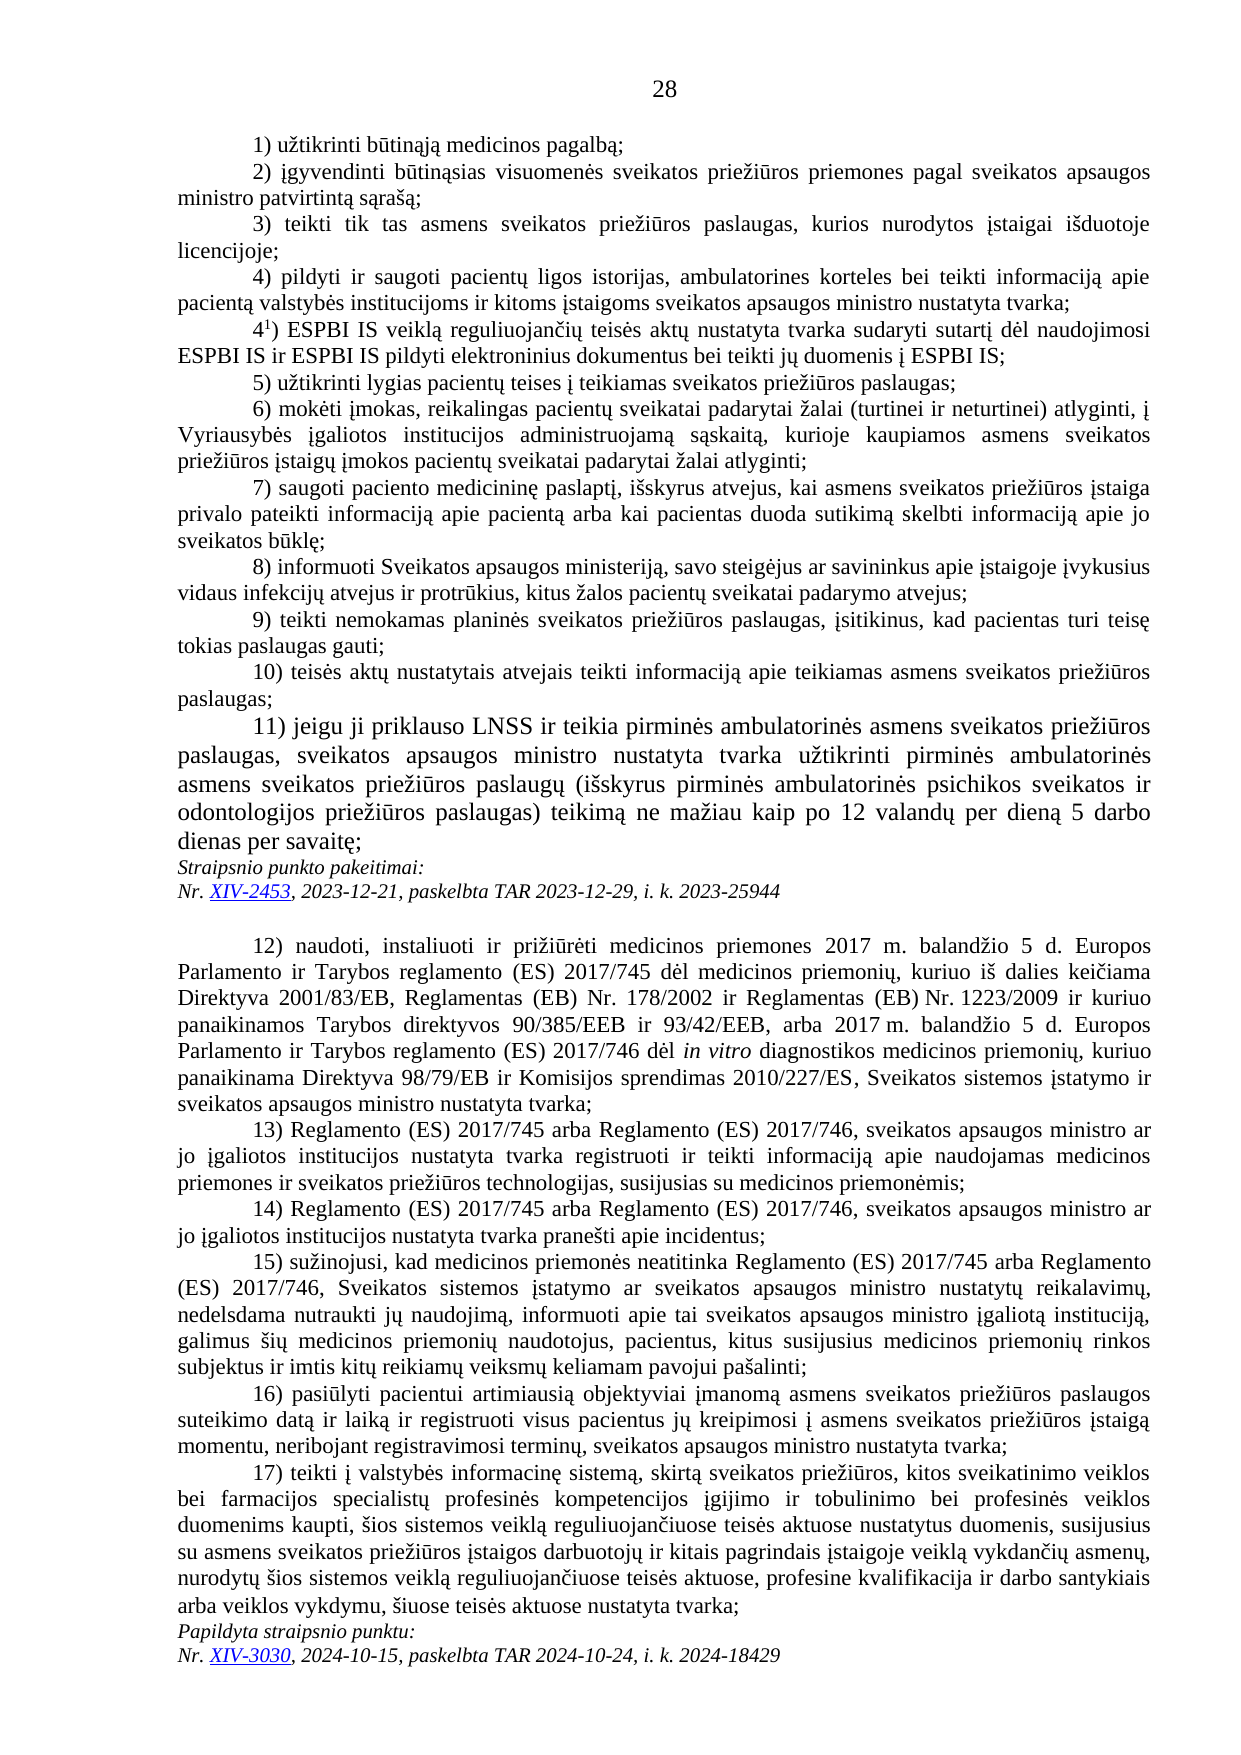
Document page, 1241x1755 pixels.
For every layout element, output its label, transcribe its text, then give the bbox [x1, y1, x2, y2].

text 9) teikti nemokamas planinės sveikatos priežiūros paslaugas, įsitikinus, kad pacientas turi teisę tokias paslaugas gauti; [177, 606, 1152, 658]
text 2) įgyvendinti būtinąsias visuomenės sveikatos priežiūros priemones pagal sveikatos apsaugos ministro patvirtintą sąrašą; [177, 158, 1152, 210]
text 13) Reglamento (ES) 2017/745 arba Reglamento (ES) 2017/746, sveikatos apsaugos ministro ar jo įgaliotos institucijos nustatyta tvarka registruoti ir teikti informaciją apie naudojamas medicinos priemones ir sveikatos priežiūros technologijas, susijusias su medicinos priemonėmis; [177, 1116, 1152, 1195]
text 16) pasiūlyti pacientui artimiausią objektyviai įmanomą asmens sveikatos priežiūros paslaugos suteikimo datą ir laiką ir registruoti visus pacientus jų kreipimosi į asmens sveikatos priežiūros įstaigą momentu, neribojant registravimosi terminų, sveikatos apsaugos ministro nustatyta tvarka; [177, 1380, 1152, 1459]
text Nr. XIV-3030, 2024-10-15, paskelbta TAR 2024-10-24, i. k. 2024-18429 [177, 1643, 1152, 1667]
text 1) užtikrinti būtinąją medicinos pagalbą; [177, 131, 1152, 158]
text 4) pildyti ir saugoti pacientų ligos istorijas, ambulatorines korteles bei teikti informaciją apie pacientą valstybės institucijoms ir kitoms įstaigoms sveikatos apsaugos ministro nustatyta tvarka; [177, 263, 1152, 316]
text 6) mokėti įmokas, reikalingas pacientų sveikatai padarytai žalai (turtinei ir neturtinei) atlyginti, į Vyriausybės įgaliotos institucijos administruojamą sąskaitą, kurioje kaupiamos asmens sveikatos priežiūros įstaigų įmokos pacientų sveikatai padarytai žalai atlyginti; [177, 395, 1152, 474]
text 17) teikti į valstybės informacinę sistemą, skirtą sveikatos priežiūros, kitos sveikatinimo veiklos bei farmacijos specialistų profesinės kompetencijos įgijimo ir tobulinimo bei profesinės veiklos duomenims kaupti, šios sistemos veiklą reguliuojančiuose teisės aktuose nustatytus duomenis, susijusius su asmens sveikatos priežiūros įstaigos darbuotojų ir kitais pagrindais įstaigoje veiklą vykdančių asmenų, nurodytų šios sistemos veiklą reguliuojančiuose teisės aktuose, profesine kvalifikacija ir darbo santykiais arba veiklos vykdymu, šiuose teisės aktuose nustatyta tvarka; [177, 1459, 1152, 1619]
text 15) sužinojusi, kad medicinos priemonės neatitinka Reglamento (ES) 2017/745 arba Reglamento (ES) 2017/746, Sveikatos sistemos įstatymo ar sveikatos apsaugos ministro nustatytų reikalavimų, nedelsdama nutraukti jų naudojimą, informuoti apie tai sveikatos apsaugos ministro įgaliotą instituciją, galimus šių medicinos priemonių naudotojus, pacientus, kitus susijusius medicinos priemonių rinkos subjektus ir imtis kitų reikiamų veiksmų keliamam pavojui pašalinti; [177, 1248, 1152, 1380]
text 41) ESPBI IS veiklą reguliuojančių teisės aktų nustatyta tvarka sudaryti sutartį dėl naudojimosi ESPBI IS ir ESPBI IS pildyti elektroninius dokumentus bei teikti jų duomenis į ESPBI IS; [177, 316, 1152, 368]
text Straipsnio punkto pakeitimai: [177, 855, 1152, 879]
text 7) saugoti paciento medicininę paslaptį, išskyrus atvejus, kai asmens sveikatos priežiūros įstaiga privalo pateikti informaciją apie pacientą arba kai pacientas duoda sutikimą skelbti informaciją apie jo sveikatos būklę; [177, 474, 1152, 553]
text 12) naudoti, instaliuoti ir prižiūrėti medicinos priemones 2017 m. balandžio 5 d. Europos Parlamento ir Tarybos reglamento (ES) 2017/745 dėl medicinos priemonių, kuriuo iš dalies keičiama Direktyva 2001/83/EB, Reglamentas (EB) Nr. 178/2002 ir Reglamentas (EB) Nr. 1223/2009 ir kuriuo panaikinamos Tarybos direktyvos 90/385/EEB ir 93/42/EEB, arba 2017 m. balandžio 5 d. Europos Parlamento ir Tarybos reglamento (ES) 2017/746 dėl in vitro diagnostikos medicinos priemonių, kuriuo panaikinama Direktyva 98/79/EB ir Komisijos sprendimas 2010/227/ES, Sveikatos sistemos įstatymo ir sveikatos apsaugos ministro nustatyta tvarka; [177, 932, 1152, 1116]
text 11) jeigu ji priklauso LNSS ir teikia pirminės ambulatorinės asmens sveikatos priežiūros paslaugas, sveikatos apsaugos ministro nustatyta tvarka užtikrinti pirminės ambulatorinės asmens sveikatos priežiūros paslaugų (išskyrus pirminės ambulatorinės psichikos sveikatos ir odontologijos priežiūros paslaugas) teikimą ne mažiau kaip po 12 valandų per dieną 5 darbo dienas per savaitę; [177, 711, 1152, 855]
text Papildyta straipsnio punktu: [177, 1619, 1152, 1643]
text 8) informuoti Sveikatos apsaugos ministeriją, savo steigėjus ar savininkus apie įstaigoje įvykusius vidaus infekcijų atvejus ir protrūkius, kitus žalos pacientų sveikatai padarymo atvejus; [177, 553, 1152, 606]
text Nr. XIV-2453, 2023-12-21, paskelbta TAR 2023-12-29, i. k. 2023-25944 [177, 879, 1152, 903]
text 3) teikti tik tas asmens sveikatos priežiūros paslaugas, kurios nurodytos įstaigai išduotoje licencijoje; [177, 210, 1152, 263]
text 14) Reglamento (ES) 2017/745 arba Reglamento (ES) 2017/746, sveikatos apsaugos ministro ar jo įgaliotos institucijos nustatyta tvarka pranešti apie incidentus; [177, 1195, 1152, 1248]
text 10) teisės aktų nustatytais atvejais teikti informaciją apie teikiamas asmens sveikatos priežiūros paslaugas; [177, 658, 1152, 711]
text 5) užtikrinti lygias pacientų teises į teikiamas sveikatos priežiūros paslaugas; [177, 368, 1152, 395]
